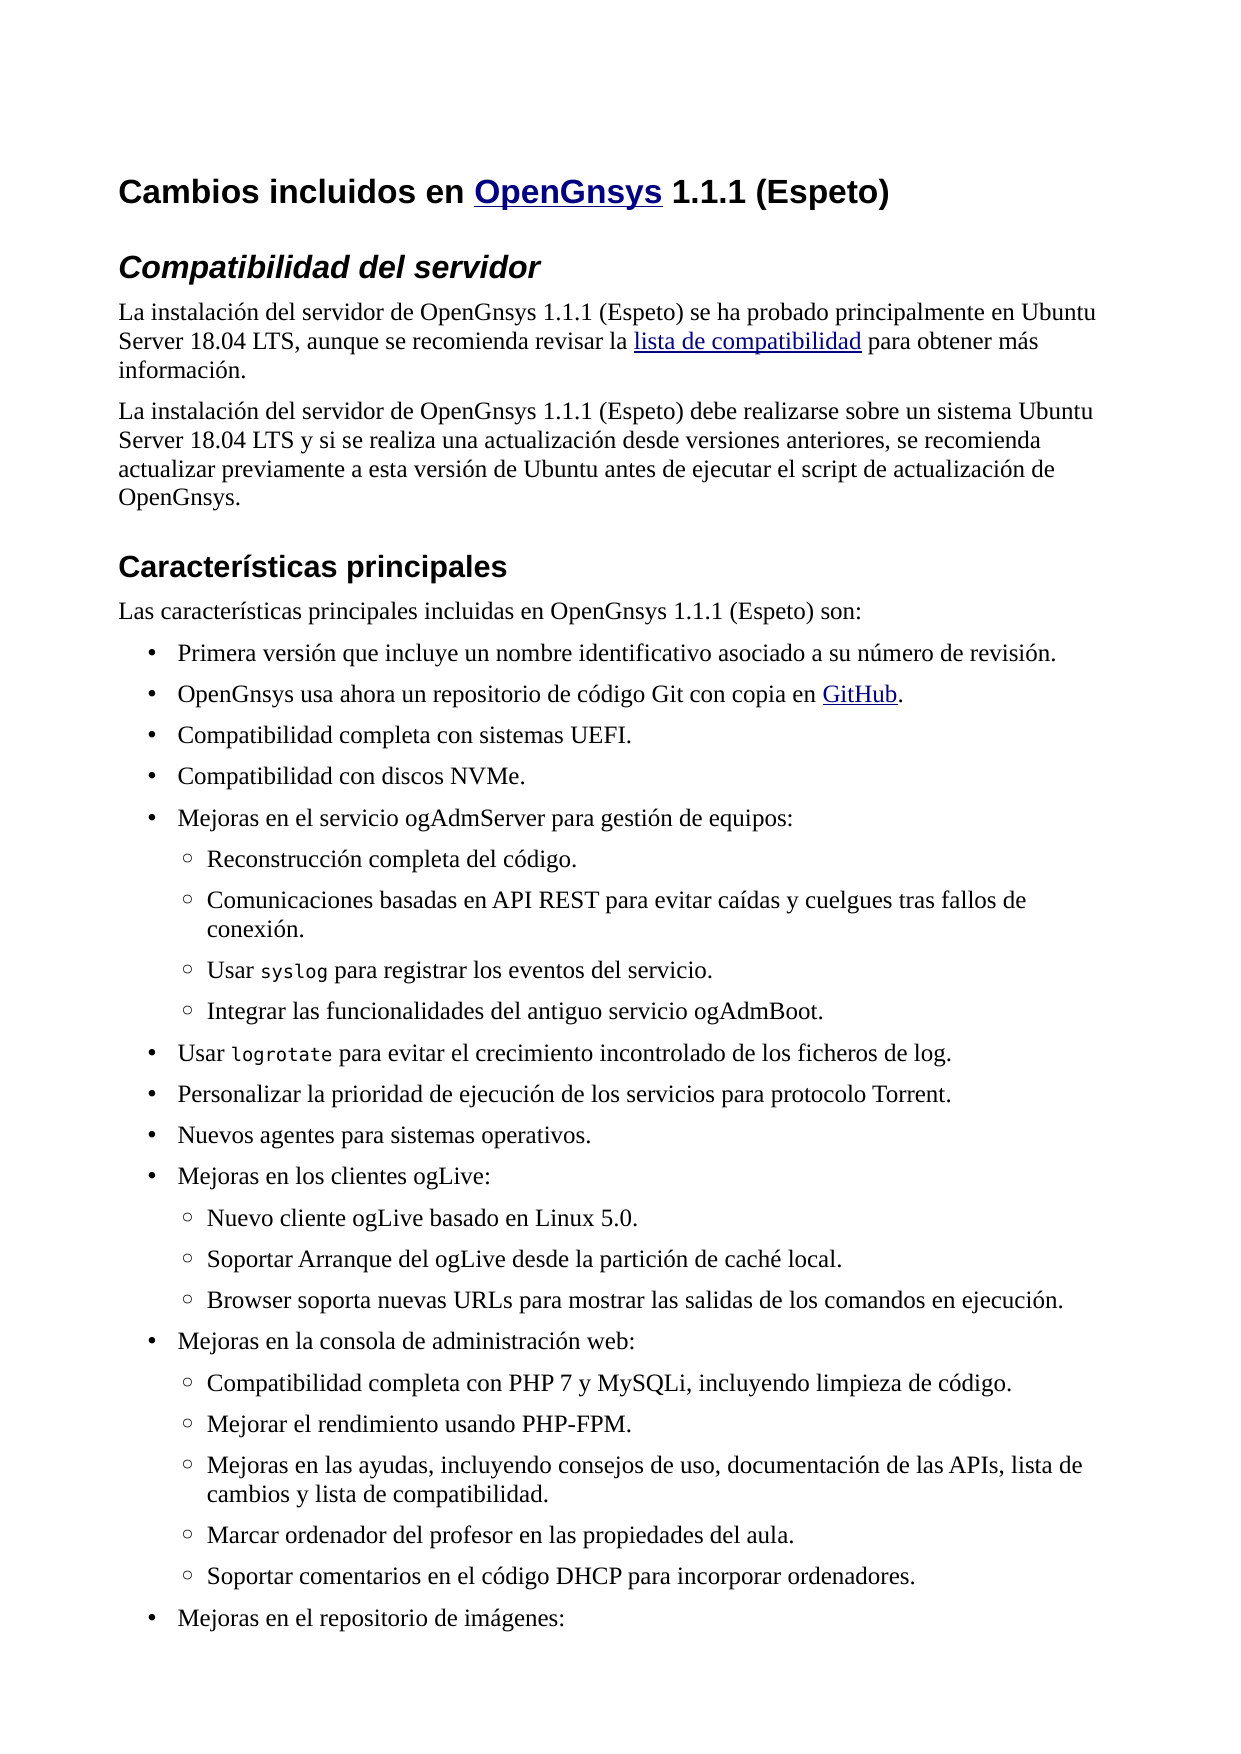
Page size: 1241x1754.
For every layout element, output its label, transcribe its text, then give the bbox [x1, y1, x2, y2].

list Mejoras en la consola de administración web: [148, 1326, 1122, 1355]
list Nuevo cliente ogLive basado en Linux 5.0. [177, 1203, 1122, 1231]
list Personalizar la prioridad de ejecución de los servicios para protocolo Torrent. [148, 1079, 1122, 1108]
list Usar logrotate para evitar el crecimiento incontrolado de los ficheros de log. [148, 1038, 1122, 1066]
list Mejoras en el servicio ogAdmServer para gestión de equipos: [148, 803, 1122, 831]
list Mejoras en los clientes ogLive: [148, 1161, 1122, 1190]
list Integrar las funcionalidades del antiguo servicio ogAdmBoot. [177, 996, 1122, 1025]
subtitle Cambios incluidos en OpenGnsys 1.1.1 (Espeto) [118, 172, 1122, 211]
list Soportar comentarios en el código DHCP para incorporar ordenadores. [177, 1561, 1122, 1590]
list Reconstrucción completa del código. [177, 844, 1122, 873]
list Compatibilidad con discos NVMe. [148, 761, 1122, 790]
subtitle Compatibilidad del servidor [118, 248, 1122, 285]
list Mejoras en el repositorio de imágenes: [148, 1603, 1122, 1631]
text La instalación del servidor de OpenGnsys 1.1.1 (Espeto) se ha probado principalmente en Ubuntu Server 18.04 LTS, aunque se recomienda revisar la lista de compatibilidad para obtener más información. [118, 297, 1122, 384]
list Usar syslog para registrar los eventos del servicio. [177, 955, 1122, 984]
text La instalación del servidor de OpenGnsys 1.1.1 (Espeto) debe realizarse sobre un sistema Ubuntu Server 18.04 LTS y si se realiza una actualización desde versiones anteriores, se recomienda actualizar previamente a esta versión de Ubuntu antes de ejecutar el script de actualización de OpenGnsys. [118, 396, 1122, 511]
text Las características principales incluidas en OpenGnsys 1.1.1 (Espeto) son: [118, 596, 1122, 625]
list Compatibilidad completa con sistemas UEFI. [148, 720, 1122, 749]
list Primera versión que incluye un nombre identificativo asociado a su número de revisión. [148, 638, 1122, 666]
list Comunicaciones basadas en API REST para evitar caídas y cuelgues tras fallos de conexión. [177, 885, 1122, 943]
list OpenGnsys usa ahora un repositorio de código Git con copia en ​GitHub. [148, 679, 1122, 708]
list Mejoras en las ayudas, incluyendo consejos de uso, documentación de las APIs, lista de cambios y lista de compatibilidad. [177, 1450, 1122, 1508]
list Browser soporta nuevas URLs para mostrar las salidas de los comandos en ejecución. [177, 1285, 1122, 1314]
list Nuevos agentes para sistemas operativos. [148, 1120, 1122, 1149]
list Soportar Arranque del ogLive desde la partición de caché local. [177, 1244, 1122, 1273]
list Compatibilidad completa con PHP 7 y MySQLi, incluyendo limpieza de código. [177, 1368, 1122, 1396]
list Mejorar el rendimiento usando PHP-FPM. [177, 1409, 1122, 1438]
subtitle Características principales [118, 549, 1122, 584]
list Marcar ordenador del profesor en las propiedades del aula. [177, 1520, 1122, 1549]
